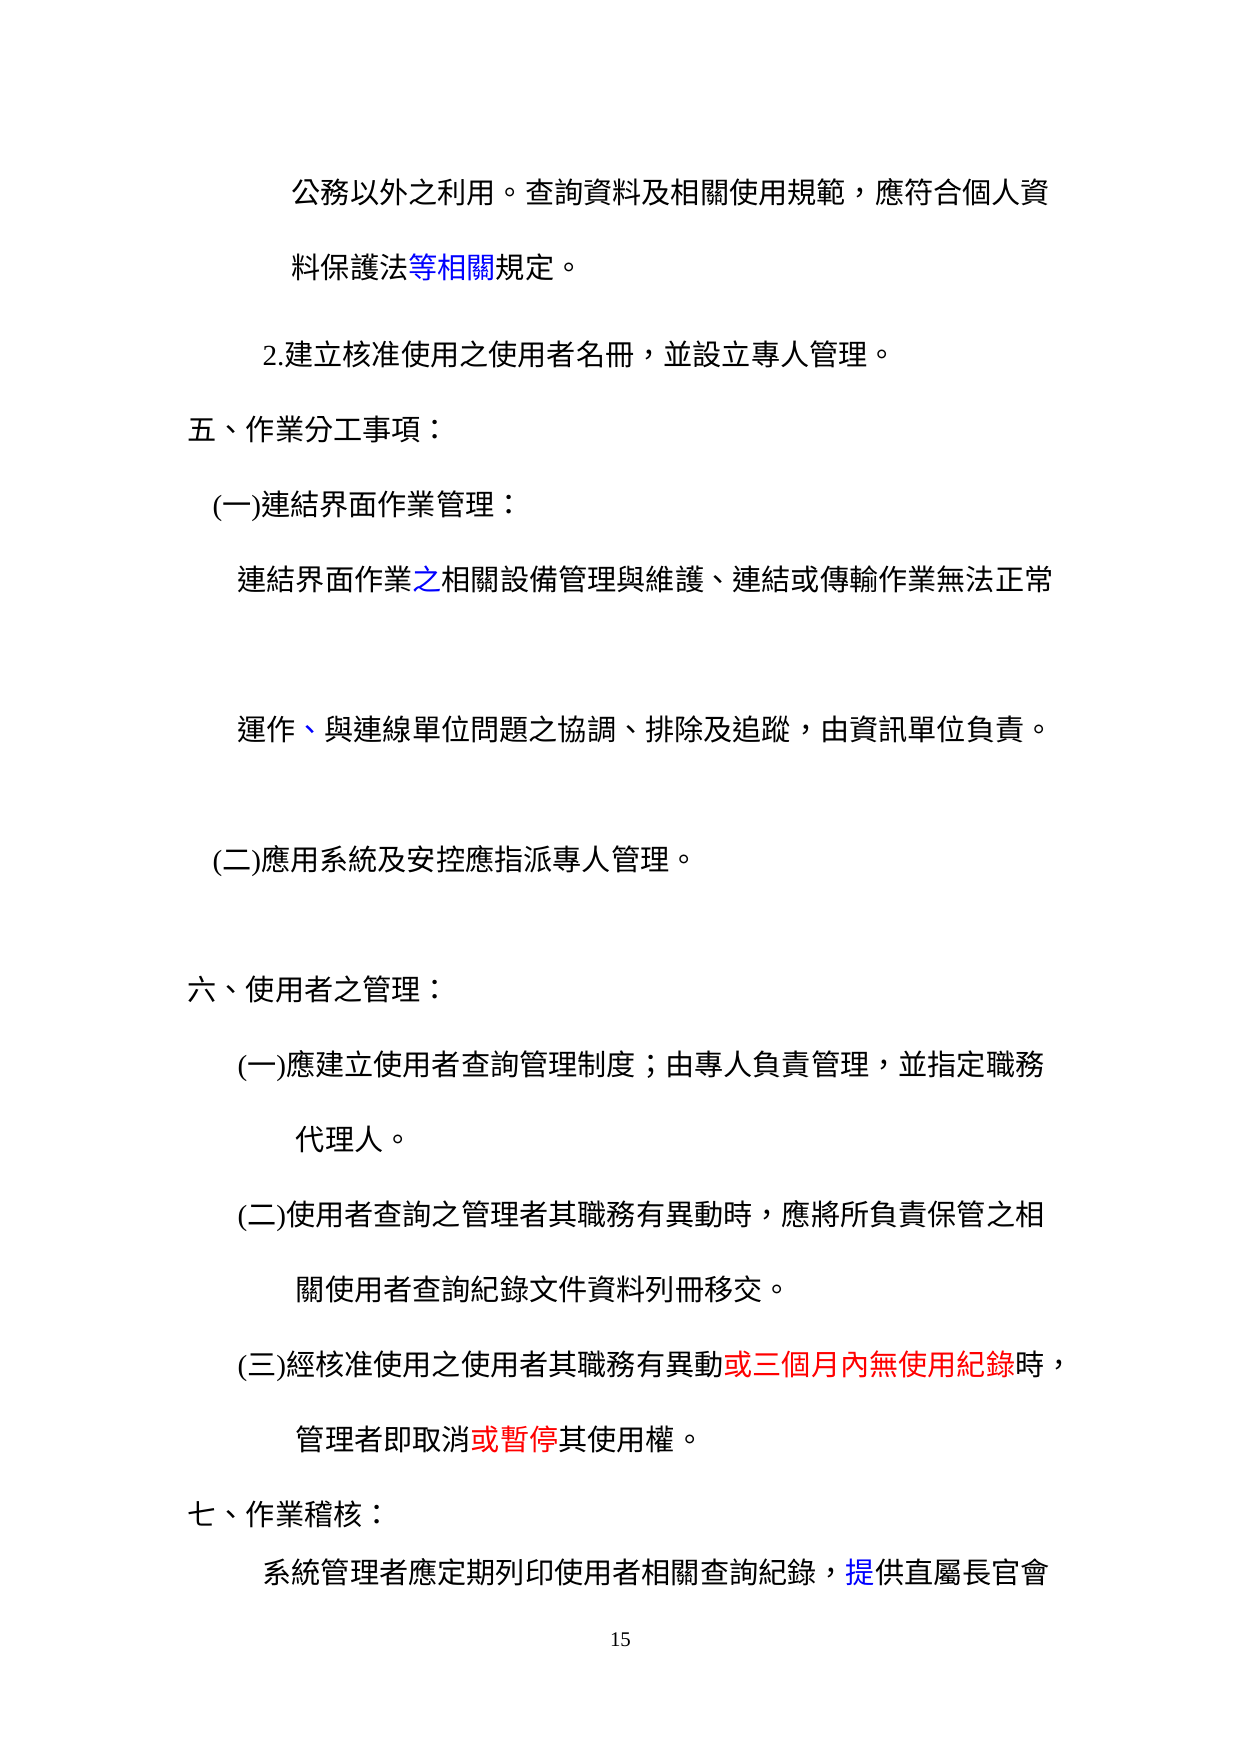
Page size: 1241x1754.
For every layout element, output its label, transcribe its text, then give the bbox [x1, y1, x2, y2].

text (二)應用系統及安控應指派專人管理。 [212, 820, 1053, 895]
text (二)使用者查詢之管理者其職務有異動時，應將所負責保管之相關使用者查詢紀錄文件資料列冊移交。 [237, 1175, 1053, 1325]
text 五、作業分工事項： [187, 390, 1053, 465]
text (一)應建立使用者查詢管理制度；由專人負責管理，並指定職務代理人。 [237, 1025, 1053, 1175]
text 1.非經核准之人員，不得擅自利用他人之自然人憑證查詢資料。經核准使用後，使用者僅得為公務之需要查詢資料，不得為公務以外之利用。查詢資料及相關使用規範，應符合個人資料保護法等相關規定。 [262, 153, 1053, 303]
text (三)經核准使用之使用者其職務有異動或三個月內無使用紀錄時，管理者即取消或暫停其使用權。 [237, 1325, 1053, 1475]
text 連結界面作業之相關設備管理與維護、連結或傳輸作業無法正常運作、與連線單位問題之協調、排除及追蹤，由資訊單位負責。 [237, 540, 1053, 765]
text (一)連結界面作業管理： [212, 465, 1053, 540]
text 七、作業稽核： [187, 1475, 1053, 1550]
text 六、使用者之管理： [187, 950, 1053, 1025]
text 系統管理者應定期列印使用者相關查詢紀錄，提供直屬長官會 [262, 1550, 1053, 1592]
text 2.建立核准使用之使用者名冊，並設立專人管理。 [262, 315, 1053, 390]
